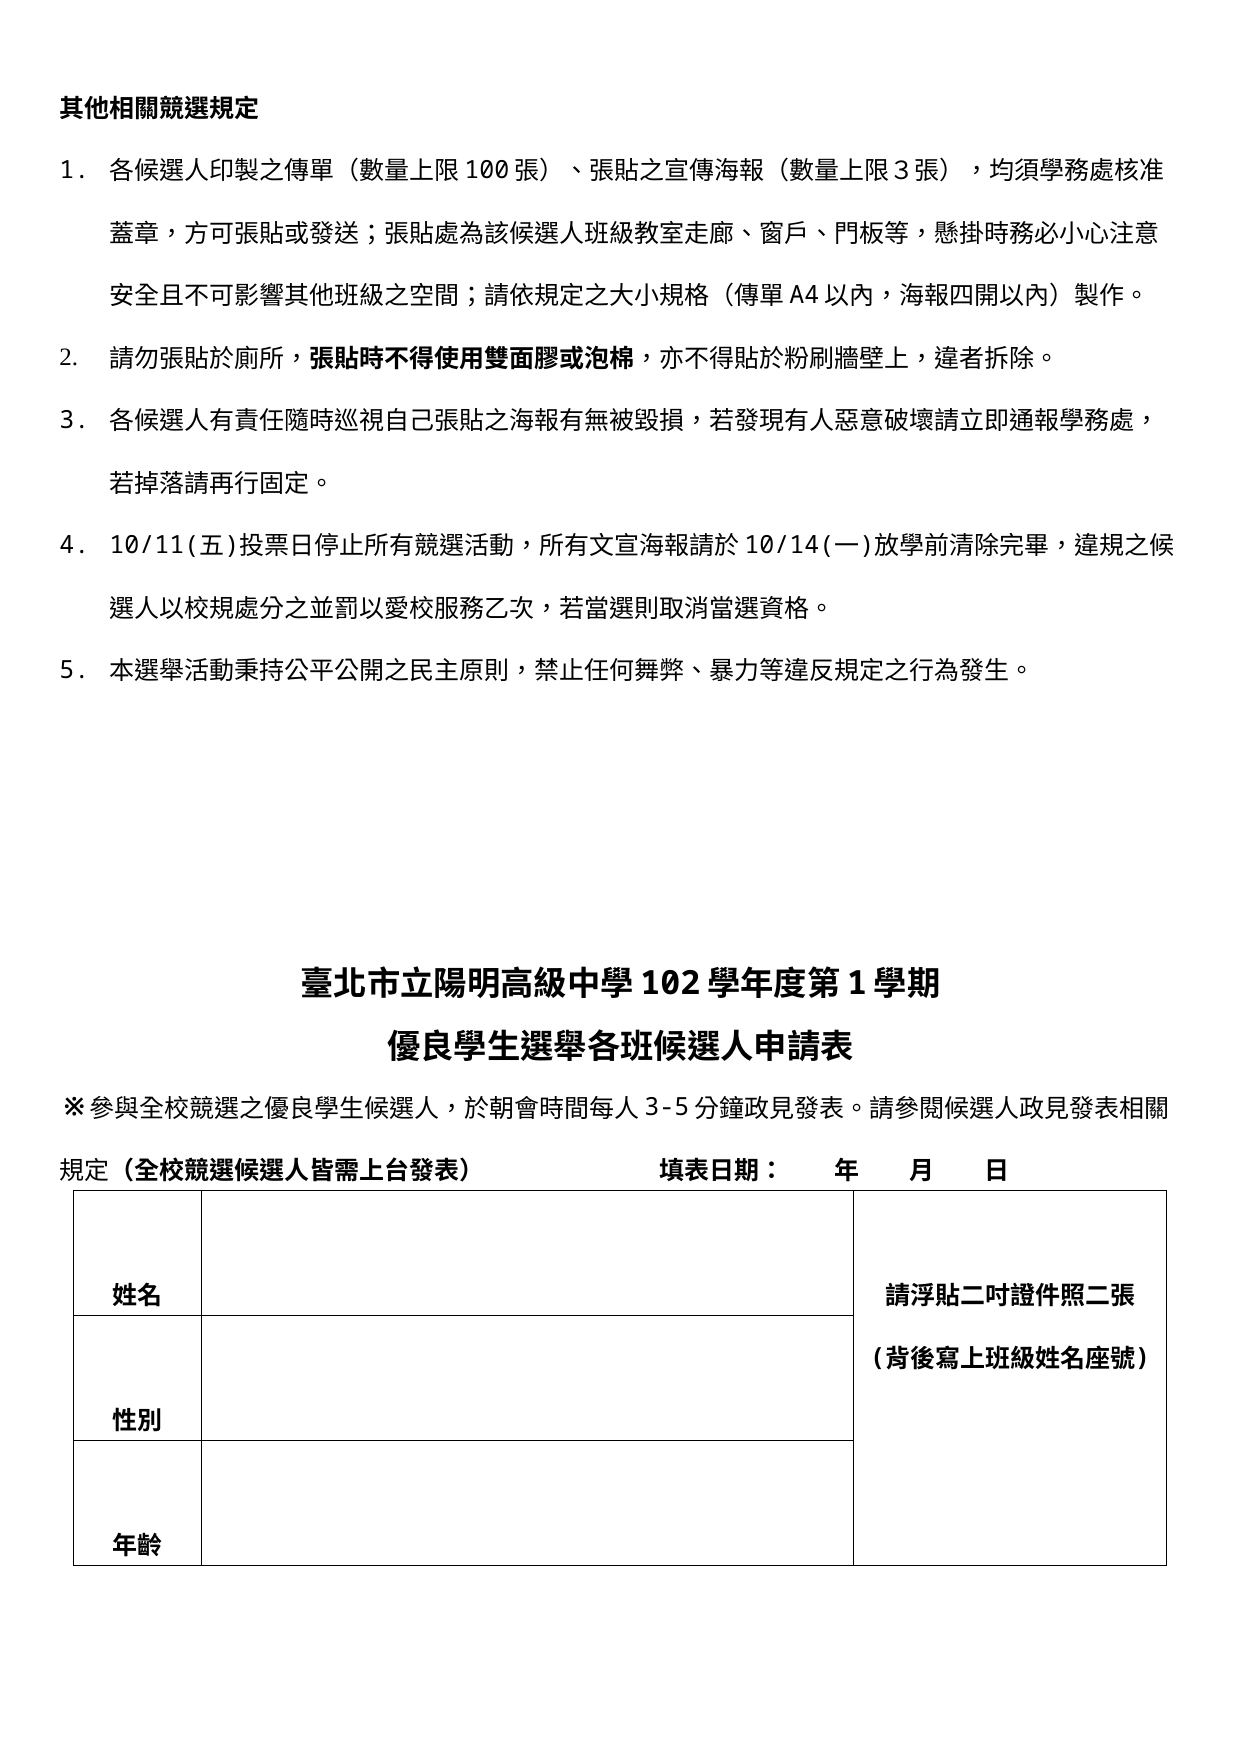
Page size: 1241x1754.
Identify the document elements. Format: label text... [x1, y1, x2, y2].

text 臺北市立陽明高級中學102學年度第1學期 [59, 939, 1181, 1002]
list 各候選人印製之傳單（數量上限100張）、張貼之宣傳海報（數量上限３張），均須學務處核准蓋章，方可張貼或發送；張貼處為該候選人班級教室走廊、窗戶、門板等，懸掛時務必小心注意安全且不可影響其他班級之空間；請依規定之大小規格（傳單A4以內，海報四開以內）製作。 [59, 127, 1181, 314]
list 本選舉活動秉持公平公開之民主原則，禁止任何舞弊、暴力等違反規定之行為發生。 [59, 627, 1181, 689]
list 各候選人有責任隨時巡視自己張貼之海報有無被毀損，若發現有人惡意破壞請立即通報學務處，若掉落請再行固定。 [59, 377, 1181, 502]
table_header 請浮貼二吋證件照二張 (背後寫上班級姓名座號) [854, 1191, 1166, 1564]
list 請勿張貼於廁所，張貼時不得使用雙面膠或泡棉，亦不得貼於粉刷牆壁上，違者拆除。 [59, 314, 1181, 377]
table_cell 年齡 [74, 1441, 201, 1564]
text 優良學生選舉各班候選人申請表 [59, 1002, 1181, 1064]
table_cell [202, 1316, 853, 1439]
table_header [202, 1191, 853, 1314]
table_cell [202, 1441, 853, 1564]
table_header 姓名 [74, 1191, 201, 1314]
text ※參與全校競選之優良學生候選人，於朝會時間每人3-5分鐘政見發表。請參閱候選人政見發表相關規定（全校競選候選人皆需上台發表） 填表日期： 年 月 日 [59, 1064, 1181, 1189]
table_cell 性別 [74, 1316, 201, 1439]
text 其他相關競選規定 [59, 64, 1181, 127]
list 10/11(五)投票日停止所有競選活動，所有文宣海報請於10/14(一)放學前清除完畢，違規之候選人以校規處分之並罰以愛校服務乙次，若當選則取消當選資格。 [59, 502, 1181, 627]
